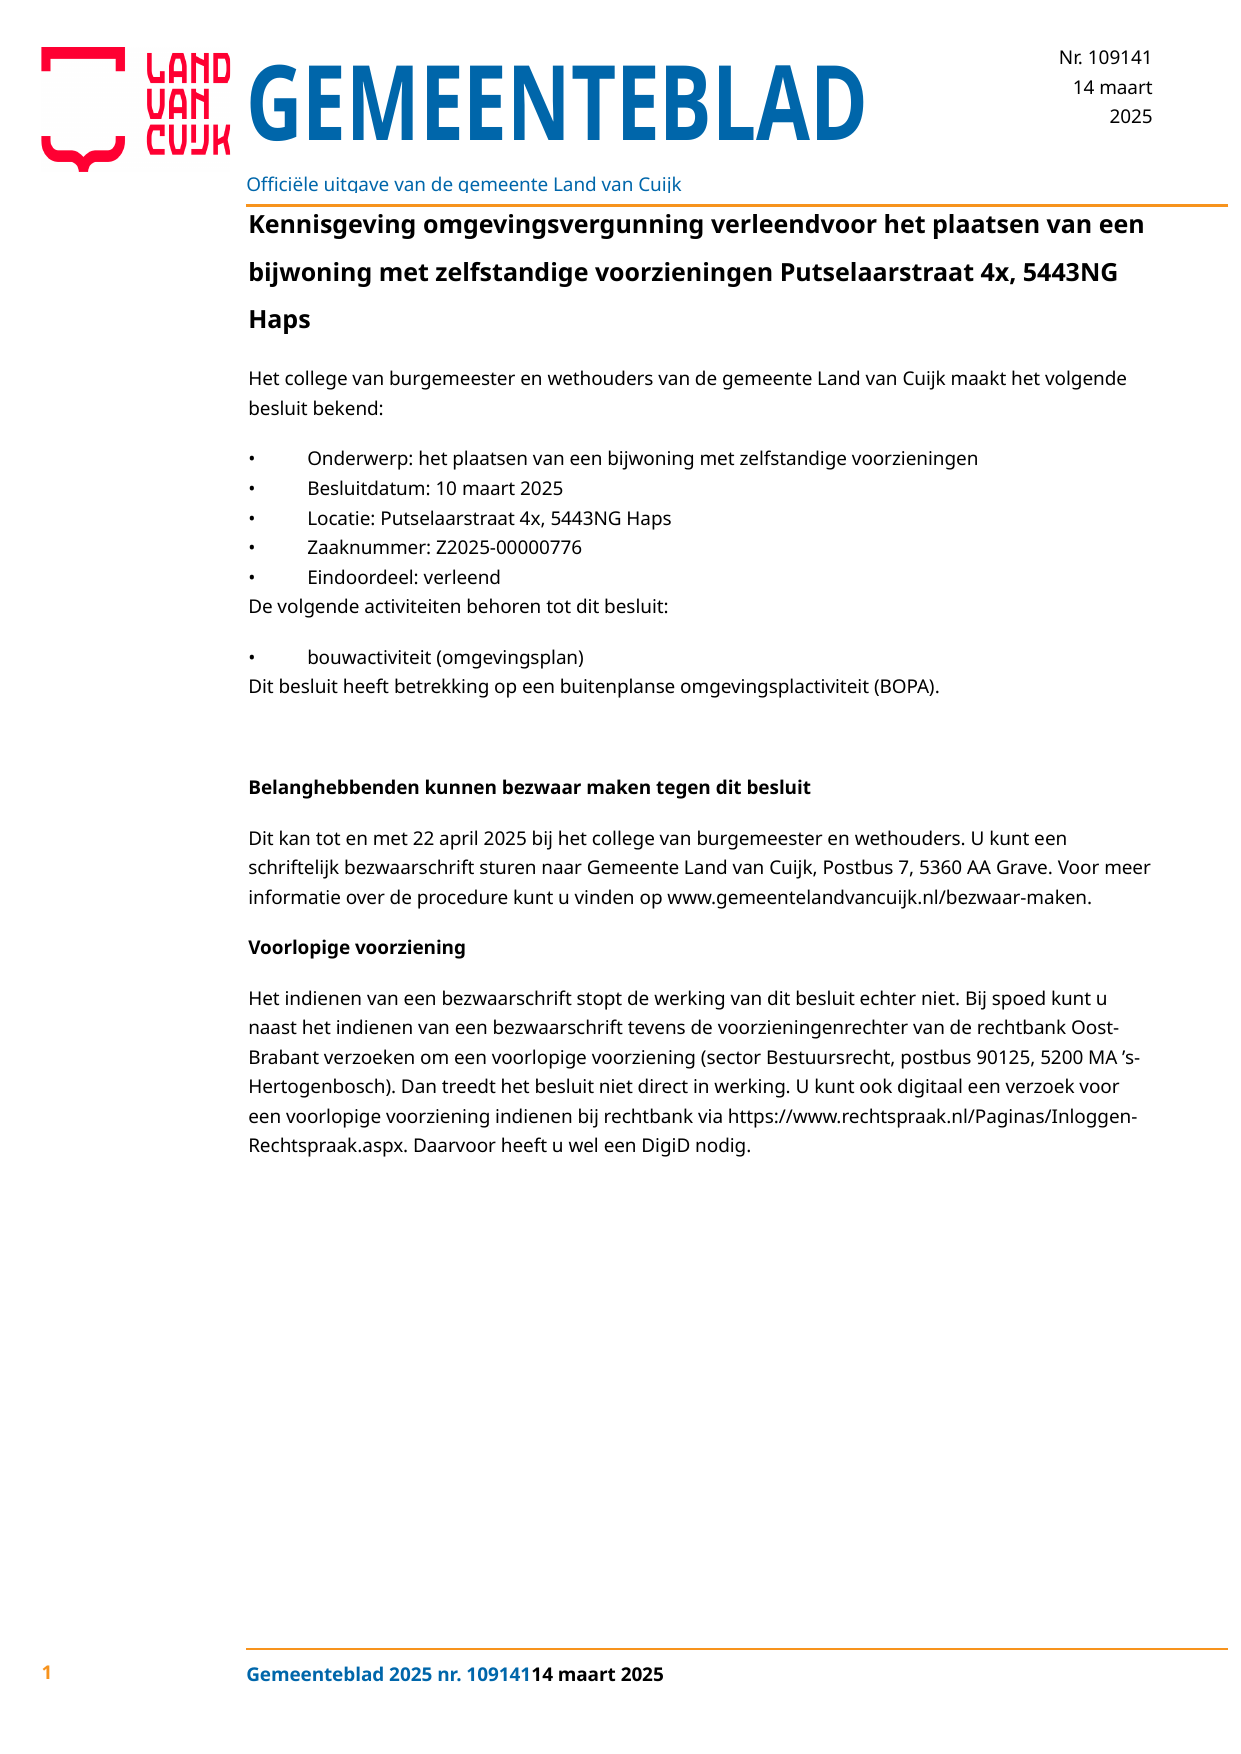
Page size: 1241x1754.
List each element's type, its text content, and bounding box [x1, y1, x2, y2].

picture [41, 47, 231, 172]
list Onderwerp: het plaatsen van een bijwoning met zelfstandige voorzieningen [248, 446, 1152, 471]
list Besluitdatum: 10 maart 2025 [248, 475, 1152, 501]
list Zaaknummer: Z2025-00000776 [248, 534, 1152, 560]
text Kennisgeving omgevingsvergunning verleendvoor het plaatsen van een bijwoning met zelfstandige voorzieningen Putselaarstraat 4x, 5443NG Haps [248, 207, 1152, 336]
text Dit besluit heeft betrekking op een buitenplanse omgevingsplactiviteit (BOPA). [248, 673, 1152, 699]
text Dit kan tot en met 22 april 2025 bij het college van burgemeester en wethouders. U kunt een schriftelijk bezwaarschrift sturen naar Gemeente Land van Cuijk, Postbus 7, 5360 AA Grave. Voor meer informatie over de procedure kunt u vinden op www.gemeentelandvancuijk.nl/bezwaar-maken. [248, 825, 1152, 909]
text De volgende activiteiten behoren tot dit besluit: [248, 593, 1152, 619]
text Het college van burgemeester en wethouders van de gemeente Land van Cuijk maakt het volgende besluit bekend: [248, 366, 1152, 421]
text Voorlopige voorziening [248, 934, 1152, 960]
text Het indienen van een bezwaarschrift stopt de werking van dit besluit echter niet. Bij spoed kunt u naast het indienen van een bezwaarschrift tevens de voorzieningenrechter van de rechtbank Oost-Brabant verzoeken om een voorlopige voorziening (sector Bestuursrecht, postbus 90125, 5200 MA ’s-Hertogenbosch). Dan treedt het besluit niet direct in werking. U kunt ook digitaal een verzoek voor een voorlopige voorziening indienen bij rechtbank via https://www.rechtspraak.nl/Paginas/Inloggen-Rechtspraak.aspx. Daarvoor heeft u wel een DigiD nodig. [248, 985, 1152, 1158]
list Locatie: Putselaarstraat 4x, 5443NG Haps [248, 505, 1152, 530]
list bouwactiviteit (omgevingsplan) [248, 644, 1152, 669]
text Belanghebbenden kunnen bezwaar maken tegen dit besluit [248, 774, 1152, 800]
list Eindoordeel: verleend [248, 564, 1152, 589]
